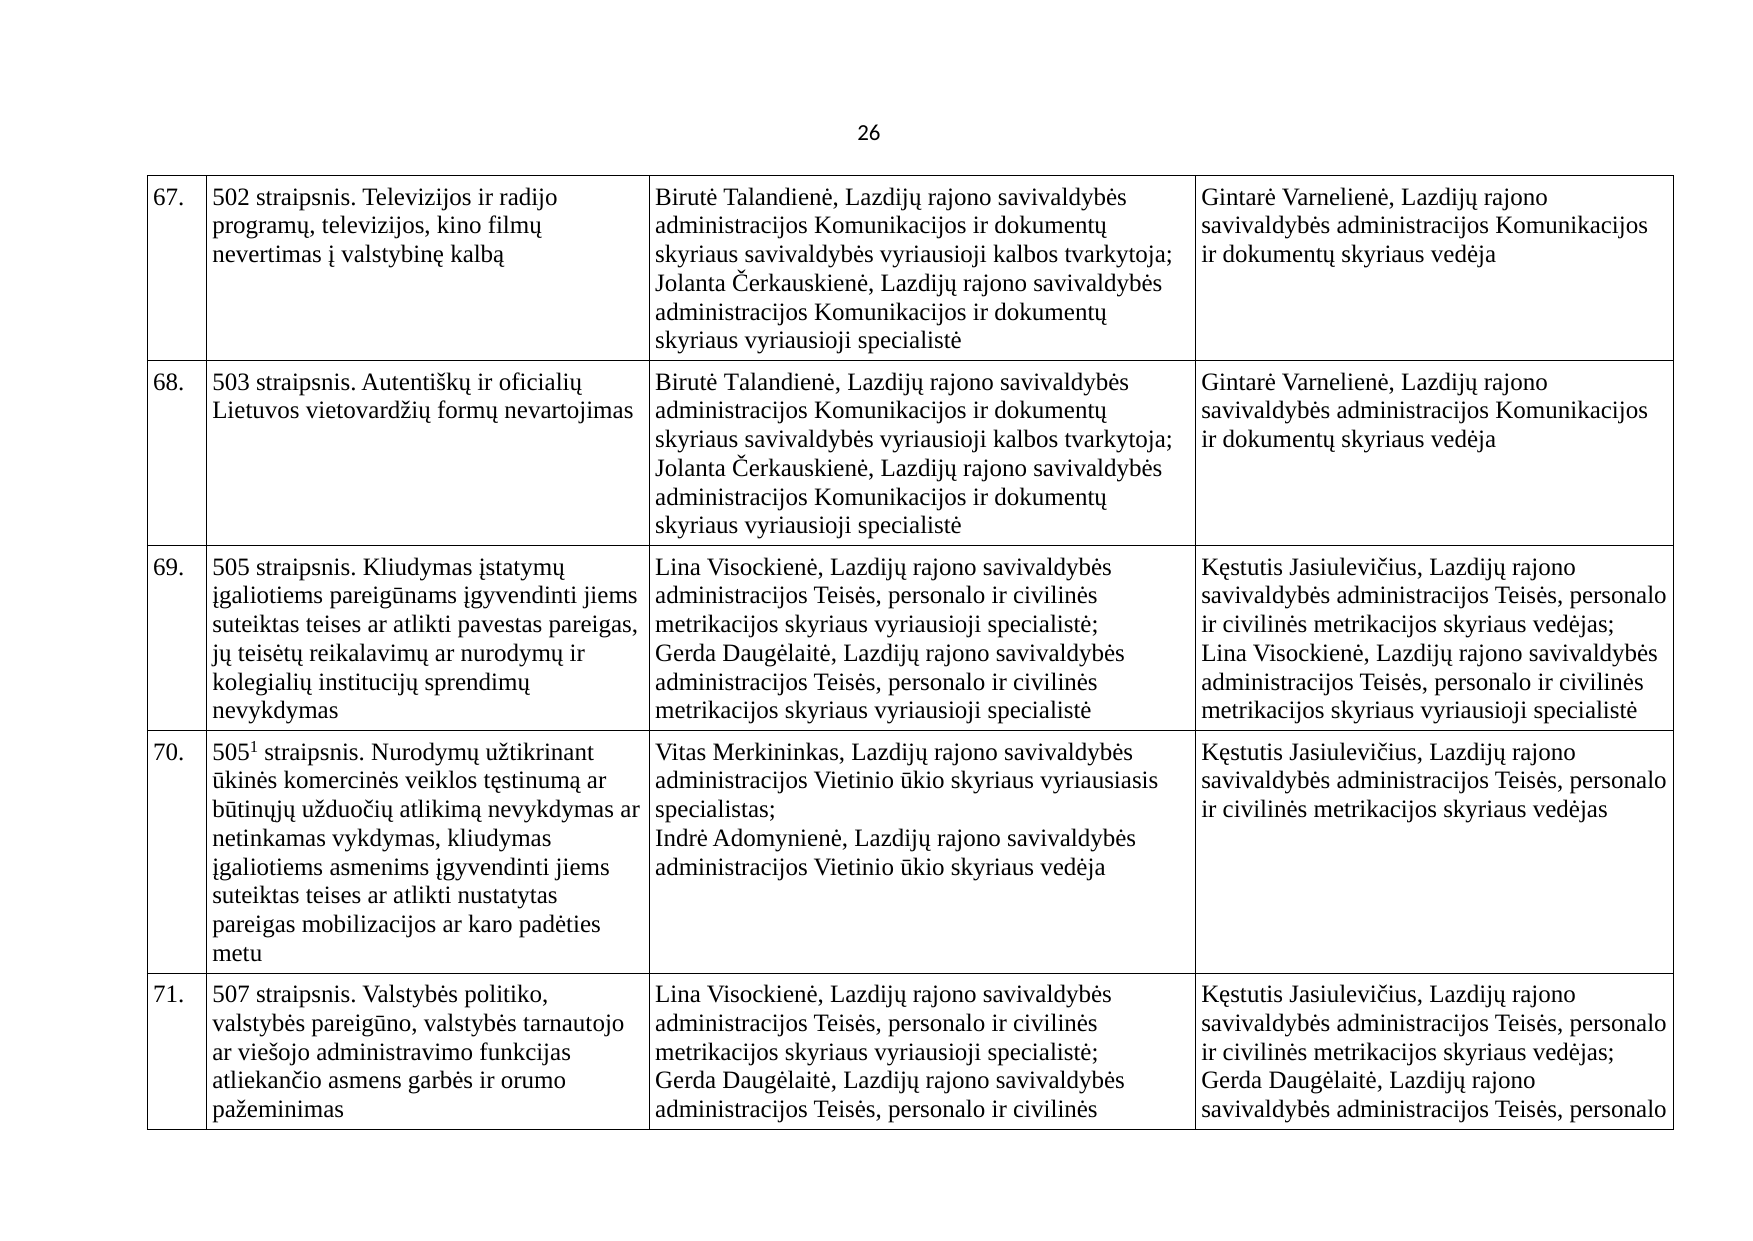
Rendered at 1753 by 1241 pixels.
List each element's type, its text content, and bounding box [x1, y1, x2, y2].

table_cell 71. [148, 974, 206, 1129]
table_cell 67. [148, 176, 206, 360]
table_cell Gintarė Varnelienė, Lazdijų rajono savivaldybės administracijos Komunikacijos ir dokumentų skyriaus vedėja [1196, 361, 1673, 545]
table_cell 68. [148, 361, 206, 545]
table_cell 502 straipsnis. Televizijos ir radijo programų, televizijos, kino filmų nevertimas į valstybinę kalbą [207, 176, 649, 360]
table_cell Birutė Talandienė, Lazdijų rajono savivaldybės administracijos Komunikacijos ir dokumentų skyriaus savivaldybės vyriausioji kalbos tvarkytoja; Jolanta Čerkauskienė, Lazdijų rajono savivaldybės administracijos Komunikacijos ir dokumentų skyriaus vyriausioji specialistė [650, 176, 1195, 360]
table_cell Lina Visockienė, Lazdijų rajono savivaldybės administracijos Teisės, personalo ir civilinės metrikacijos skyriaus vyriausioji specialistė; Gerda Daugėlaitė, Lazdijų rajono savivaldybės administracijos Teisės, personalo ir civilinės metrikacijos skyriaus vyriausioji specialistė [650, 546, 1195, 730]
table_cell 69. [148, 546, 206, 730]
table_cell Kęstutis Jasiulevičius, Lazdijų rajono savivaldybės administracijos Teisės, personalo ir civilinės metrikacijos skyriaus vedėjas [1196, 731, 1673, 972]
table_cell Kęstutis Jasiulevičius, Lazdijų rajono savivaldybės administracijos Teisės, personalo ir civilinės metrikacijos skyriaus vedėjas; Lina Visockienė, Lazdijų rajono savivaldybės administracijos Teisės, personalo ir civilinės metrikacijos skyriaus vyriausioji specialistė [1196, 546, 1673, 730]
table_cell 507 straipsnis. Valstybės politiko, valstybės pareigūno, valstybės tarnautojo ar viešojo administravimo funkcijas atliekančio asmens garbės ir orumo pažeminimas [207, 974, 649, 1129]
table_cell Kęstutis Jasiulevičius, Lazdijų rajono savivaldybės administracijos Teisės, personalo ir civilinės metrikacijos skyriaus vedėjas; Gerda Daugėlaitė, Lazdijų rajono savivaldybės administracijos Teisės, personalo [1196, 974, 1673, 1129]
table_cell 505 straipsnis. Kliudymas įstatymų įgaliotiems pareigūnams įgyvendinti jiems suteiktas teises ar atlikti pavestas pareigas, jų teisėtų reikalavimų ar nurodymų ir kolegialių institucijų sprendimų nevykdymas [207, 546, 649, 730]
table_cell 5051 straipsnis. Nurodymų užtikrinant ūkinės komercinės veiklos tęstinumą ar būtinųjų užduočių atlikimą nevykdymas ar netinkamas vykdymas, kliudymas įgaliotiems asmenims įgyvendinti jiems suteiktas teises ar atlikti nustatytas pareigas mobilizacijos ar karo padėties metu [207, 731, 649, 972]
table_cell Vitas Merkininkas, Lazdijų rajono savivaldybės administracijos Vietinio ūkio skyriaus vyriausiasis specialistas; Indrė Adomynienė, Lazdijų rajono savivaldybės administracijos Vietinio ūkio skyriaus vedėja [650, 731, 1195, 972]
table_cell Birutė Talandienė, Lazdijų rajono savivaldybės administracijos Komunikacijos ir dokumentų skyriaus savivaldybės vyriausioji kalbos tvarkytoja; Jolanta Čerkauskienė, Lazdijų rajono savivaldybės administracijos Komunikacijos ir dokumentų skyriaus vyriausioji specialistė [650, 361, 1195, 545]
table_cell 70. [148, 731, 206, 972]
table_cell 503 straipsnis. Autentiškų ir oficialių Lietuvos vietovardžių formų nevartojimas [207, 361, 649, 545]
table_cell Gintarė Varnelienė, Lazdijų rajono savivaldybės administracijos Komunikacijos ir dokumentų skyriaus vedėja [1196, 176, 1673, 360]
table_cell Lina Visockienė, Lazdijų rajono savivaldybės administracijos Teisės, personalo ir civilinės metrikacijos skyriaus vyriausioji specialistė; Gerda Daugėlaitė, Lazdijų rajono savivaldybės administracijos Teisės, personalo ir civilinės [650, 974, 1195, 1129]
